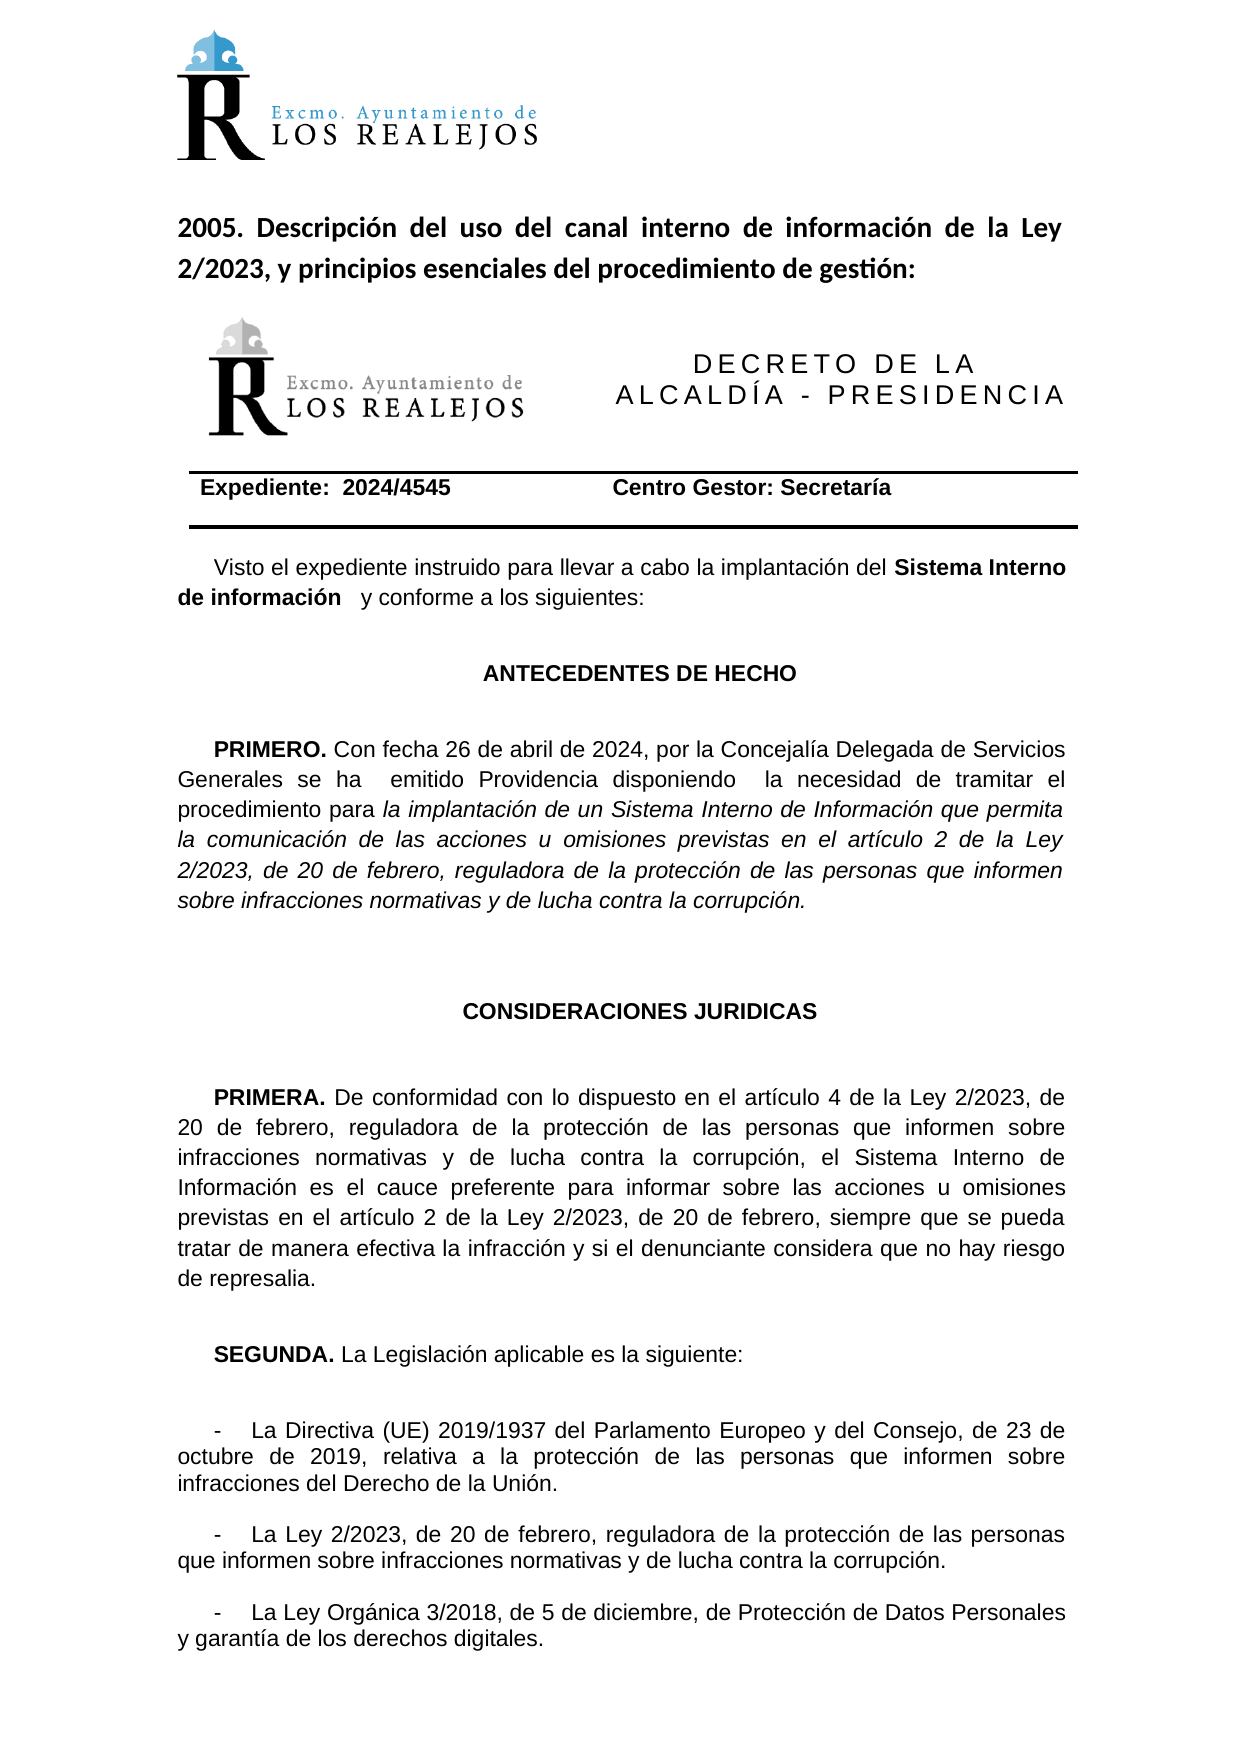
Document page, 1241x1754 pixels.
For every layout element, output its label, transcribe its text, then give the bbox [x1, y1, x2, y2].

table_header DECRETO DE LA ALCALDÍA - PRESIDENCIA [601, 312, 1078, 471]
text PRIMERA. De conformidad con lo dispuesto en el artículo 4 de la Ley 2/2023, de 20 de febrero, reguladora de la protección de las personas que informen sobre infracciones normativas y de lucha contra la corrupción, el Sistema Interno de Información es el cauce preferente para informar sobre las acciones u omisiones previstas en el artículo 2 de la Ley 2/2023, de 20 de febrero, siempre que se pueda tratar de manera efectiva la infracción y si el denunciante considera que no hay riesgo de represalia. [177, 1083, 1066, 1291]
table_cell Expediente: 2024/4545 [189, 474, 601, 525]
list La Ley Orgánica 3/2018, de 5 de diciembre, de Protección de Datos Personales y garantía de los derechos digitales. [177, 1598, 1066, 1651]
text ANTECEDENTES DE HECHO [177, 660, 1066, 686]
list La Directiva (UE) 2019/1937 del Parlamento Europeo y del Consejo, de 23 de octubre de 2019, relativa a la protección de las personas que informen sobre infracciones del Derecho de la Unión. [177, 1417, 1066, 1496]
text Visto el expediente instruido para llevar a cabo la implantación del Sistema Interno de información y conforme a los siguientes: [177, 553, 1066, 610]
text 2005. Descripción del uso del canal interno de información de la Ley 2/2023, y principios esenciales del procedimiento de gestión: [177, 209, 1063, 286]
list La Ley 2/2023, de 20 de febrero, reguladora de la protección de las personas que informen sobre infracciones normativas y de lucha contra la corrupción. [177, 1521, 1066, 1573]
table_cell Centro Gestor: Secretaría [601, 474, 1078, 525]
text CONSIDERACIONES JURIDICAS [177, 998, 1066, 1024]
table_header [189, 312, 601, 471]
text PRIMERO. Con fecha 26 de abril de 2024, por la Concejalía Delegada de Servicios Generales se ha emitido Providencia disponiendo la necesidad de tramitar el procedimiento para la implantación de un Sistema Interno de Información que permita la comunicación de las acciones u omisiones previstas en el artículo 2 de la Ley 2/2023, de 20 de febrero, reguladora de la protección de las personas que informen sobre infracciones normativas y de lucha contra la corrupción. [177, 736, 1066, 913]
text SEGUNDA. La Legislación aplicable es la siguiente: [177, 1341, 1066, 1367]
